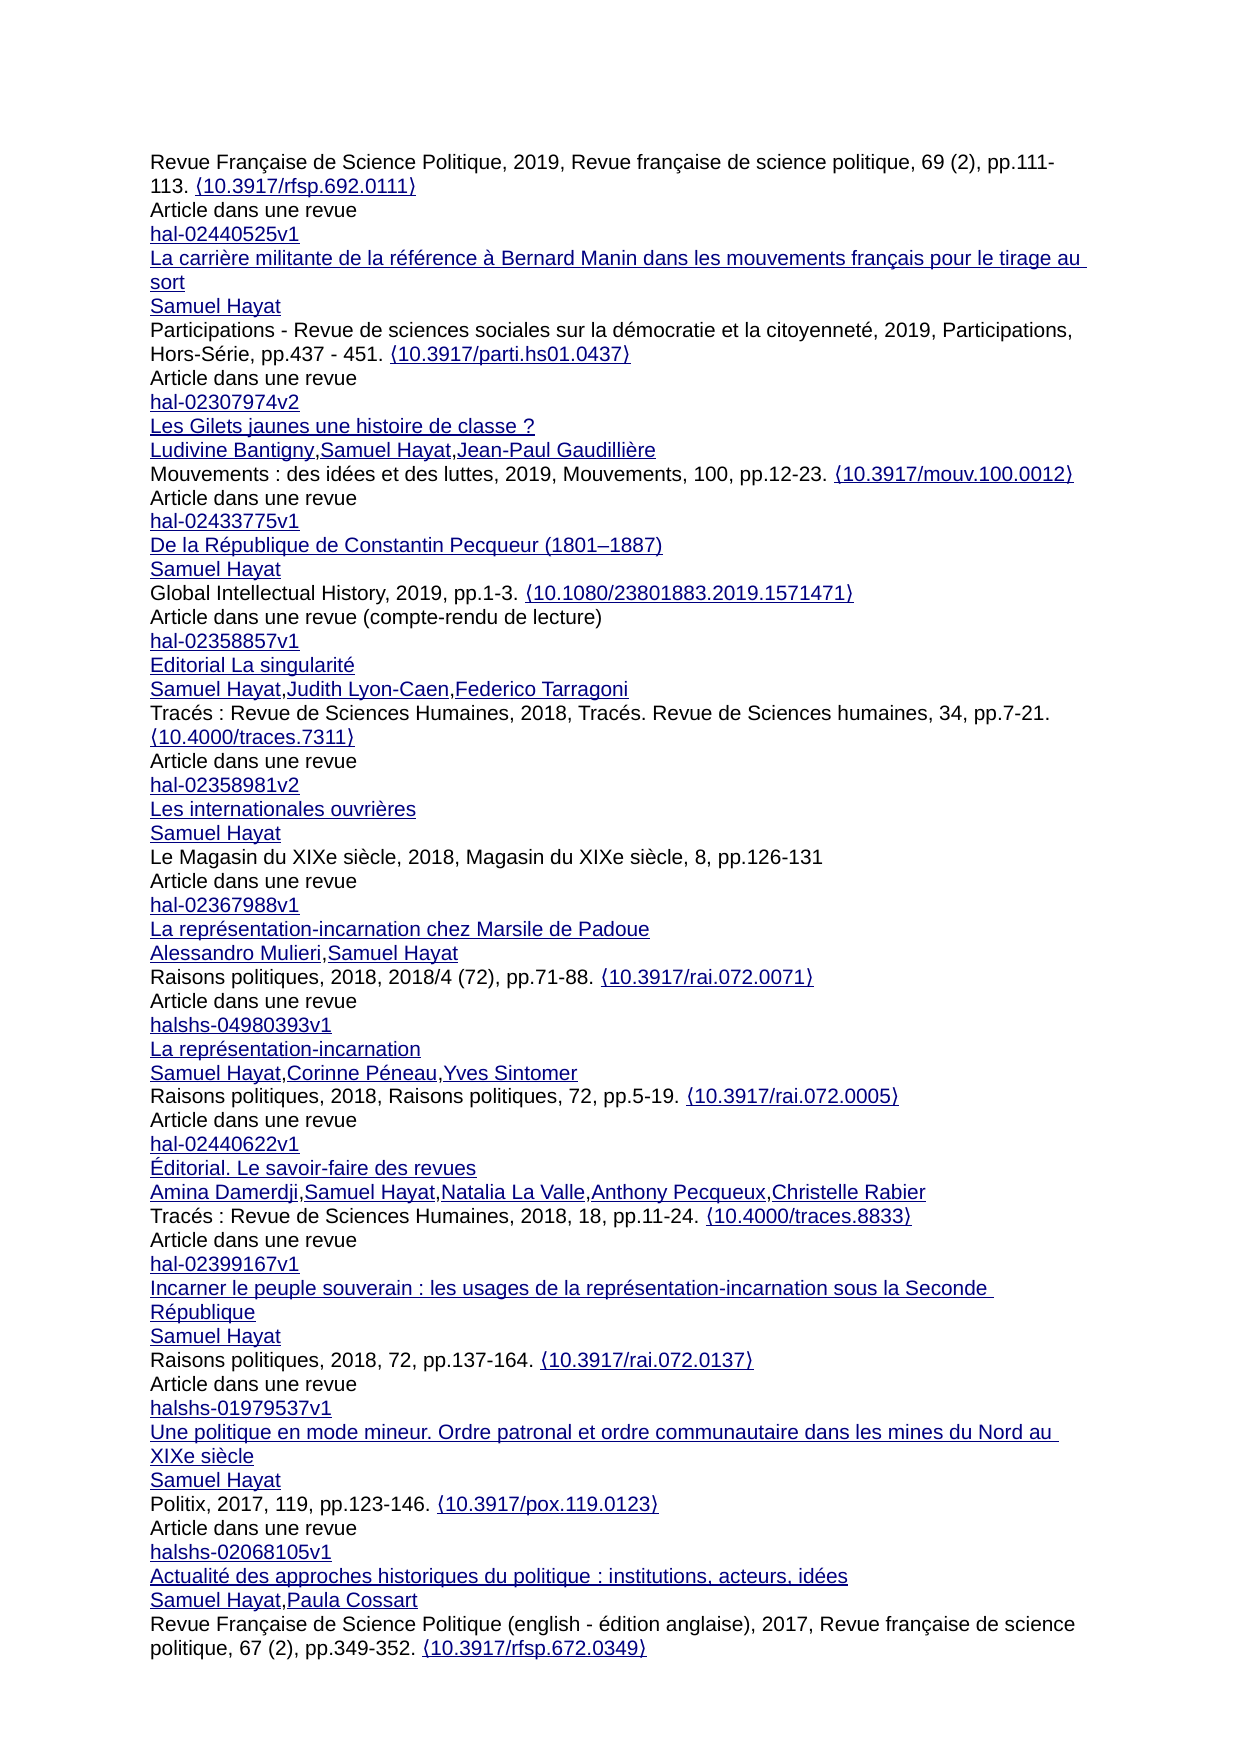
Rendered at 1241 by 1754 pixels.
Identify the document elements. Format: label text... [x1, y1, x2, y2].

table_cell La carrière militante de la référence à Bernard Manin dans les mouvements français pour le tirage au sort Samuel Hayat Participations - Revue de sciences sociales sur la démocratie et la citoyenneté, 2019, Participations, Hors-Série, pp.437 - 451. ⟨10.3917/parti.hs01.0437⟩ Article dans une revue hal-02307974v2 [150, 246, 1090, 413]
table_cell La représentation-incarnation Samuel Hayat,Corinne Péneau,Yves Sintomer Raisons politiques, 2018, Raisons politiques, 72, pp.5-19. ⟨10.3917/rai.072.0005⟩ Article dans une revue hal-02440622v1 [150, 1036, 1090, 1156]
table_cell De la République de Constantin Pecqueur (1801–1887) Samuel Hayat Global Intellectual History, 2019, pp.1-3. ⟨10.1080/23801883.2019.1571471⟩ Article dans une revue (compte-rendu de lecture) hal-02358857v1 [150, 533, 1090, 653]
table_cell Actualité des approches historiques du politique : institutions, acteurs, idées Samuel Hayat,Paula Cossart Revue Française de Science Politique (english - édition anglaise), 2017, Revue française de science politique, 67 (2), pp.349-352. ⟨10.3917/rfsp.672.0349⟩ [150, 1564, 1090, 1659]
table_cell Revue Française de Science Politique, 2019, Revue française de science politique, 69 (2), pp.111-113. ⟨10.3917/rfsp.692.0111⟩ Article dans une revue hal-02440525v1 [150, 150, 1090, 246]
table_cell Les internationales ouvrières Samuel Hayat Le Magasin du XIXe siècle, 2018, Magasin du XIXe siècle, 8, pp.126-131 Article dans une revue hal-02367988v1 [150, 797, 1090, 917]
table_cell Éditorial. Le savoir-faire des revues Amina Damerdji,Samuel Hayat,Natalia La Valle,Anthony Pecqueux,Christelle Rabier Tracés : Revue de Sciences Humaines, 2018, 18, pp.11-24. ⟨10.4000/traces.8833⟩ Article dans une revue hal-02399167v1 [150, 1156, 1090, 1276]
table_cell Les Gilets jaunes une histoire de classe ? Ludivine Bantigny,Samuel Hayat,Jean-Paul Gaudillière Mouvements : des idées et des luttes, 2019, Mouvements, 100, pp.12-23. ⟨10.3917/mouv.100.0012⟩ Article dans une revue hal-02433775v1 [150, 414, 1090, 533]
table_cell Editorial La singularité Samuel Hayat,Judith Lyon-Caen,Federico Tarragoni Tracés : Revue de Sciences Humaines, 2018, Tracés. Revue de Sciences humaines, 34, pp.7-21. ⟨10.4000/traces.7311⟩ Article dans une revue hal-02358981v2 [150, 653, 1090, 797]
table_cell La représentation-incarnation chez Marsile de Padoue Alessandro Mulieri,Samuel Hayat Raisons politiques, 2018, 2018/4 (72), pp.71-88. ⟨10.3917/rai.072.0071⟩ Article dans une revue halshs-04980393v1 [150, 917, 1090, 1036]
table_cell Incarner le peuple souverain : les usages de la représentation-incarnation sous la Seconde République Samuel Hayat Raisons politiques, 2018, 72, pp.137-164. ⟨10.3917/rai.072.0137⟩ Article dans une revue halshs-01979537v1 [150, 1276, 1090, 1420]
table_cell Une politique en mode mineur. Ordre patronal et ordre communautaire dans les mines du Nord au XIXe siècle Samuel Hayat Politix, 2017, 119, pp.123-146. ⟨10.3917/pox.119.0123⟩ Article dans une revue halshs-02068105v1 [150, 1420, 1090, 1563]
